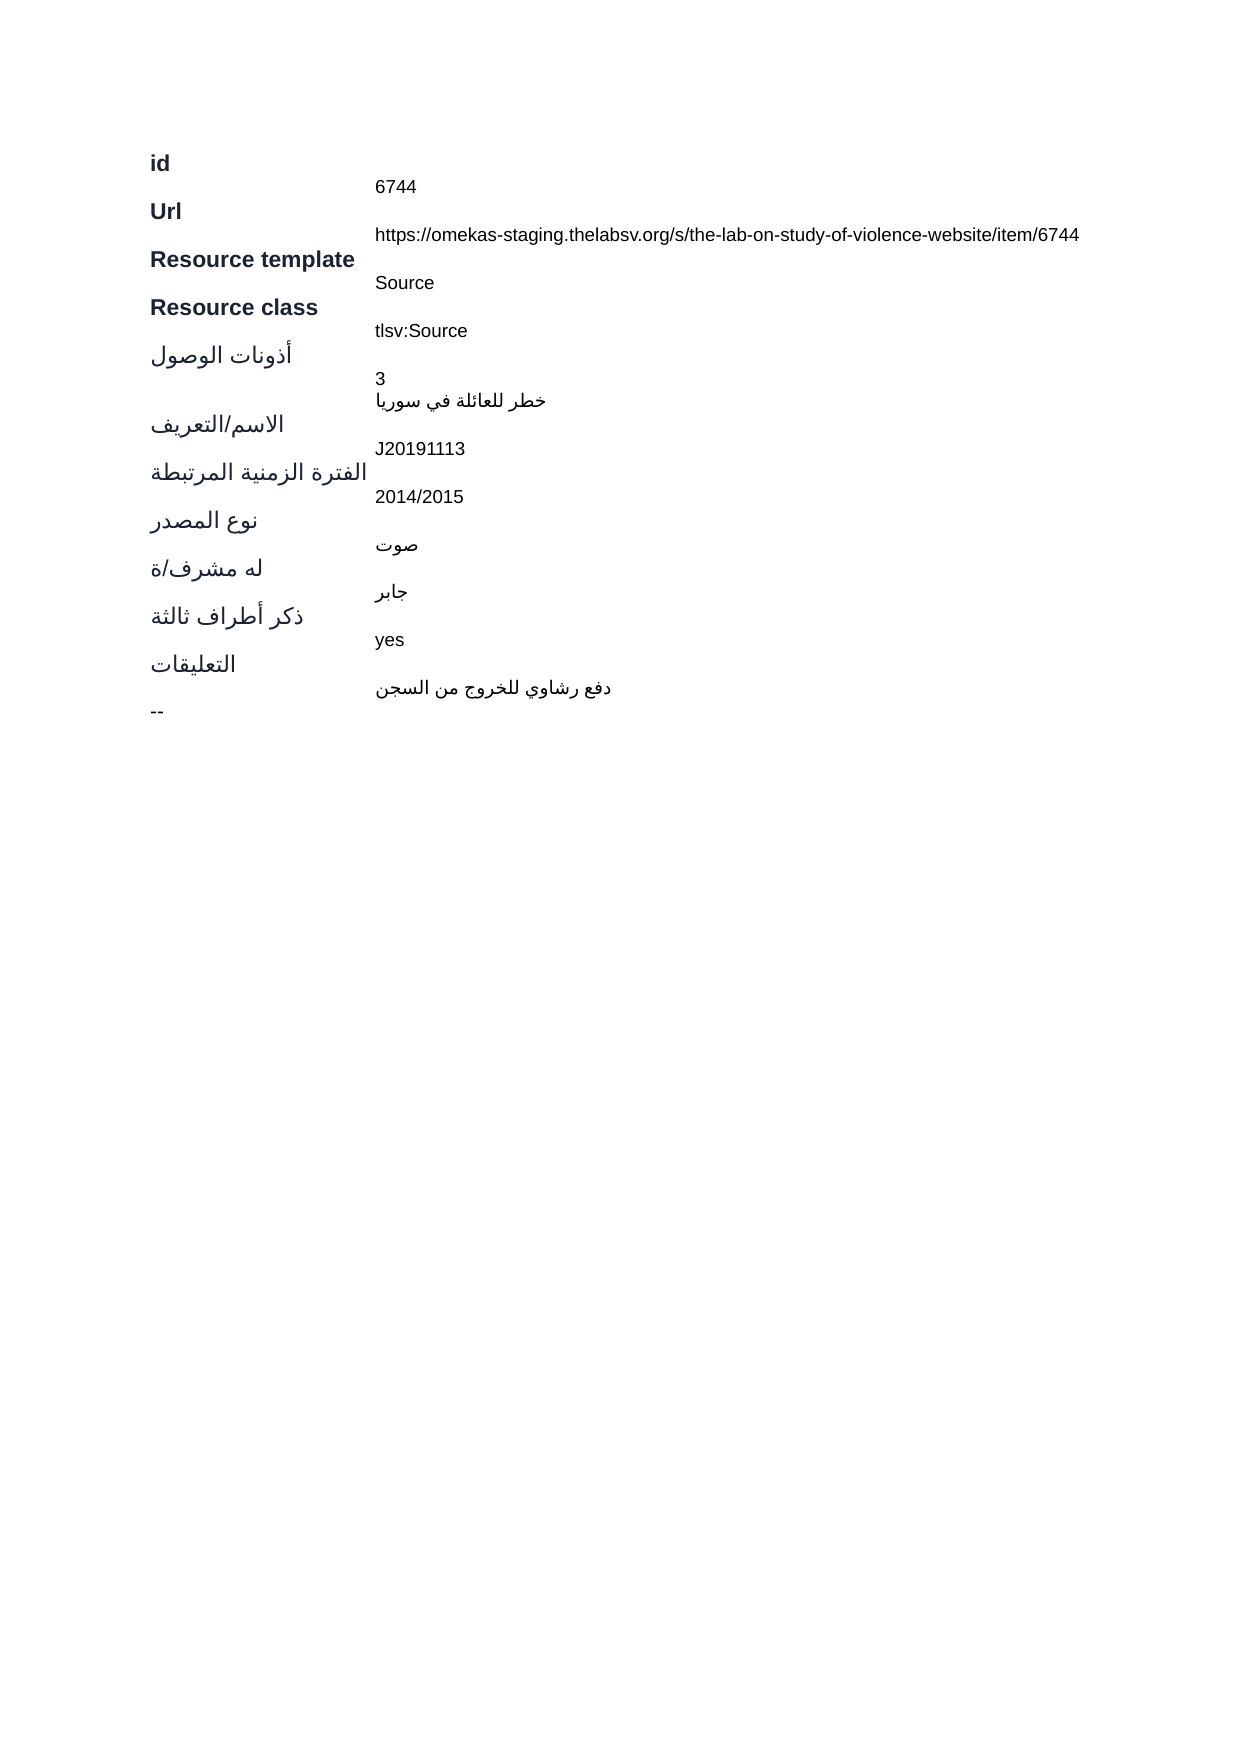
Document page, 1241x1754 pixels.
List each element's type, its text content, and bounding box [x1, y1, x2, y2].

text الفترة الزمنية المرتبطة [150, 459, 1090, 485]
text 6744 [375, 176, 1090, 198]
text Url [150, 198, 1090, 224]
text Source [375, 272, 1090, 294]
text دفع رشاوي للخروج من السجن [375, 677, 1090, 699]
text جابر [375, 581, 1090, 603]
text خطر للعائلة في سوريا [375, 389, 1090, 411]
text yes [375, 629, 1090, 651]
text Resource class [150, 294, 1090, 320]
text 3 [375, 368, 1090, 389]
text https://omekas-staging.thelabsv.org/s/the-lab-on-study-of-violence-website/item/6744 [375, 224, 1090, 246]
text Resource template [150, 246, 1090, 272]
text J20191113 [375, 437, 1090, 459]
text -- [150, 699, 1090, 723]
text tlsv:Source [375, 320, 1090, 342]
text التعليقات [150, 651, 1090, 677]
text الاسم/التعريف [150, 411, 1090, 437]
text صوت [375, 533, 1090, 555]
text id [150, 150, 1090, 176]
text له مشرف/ة [150, 555, 1090, 581]
text 2014/2015 [375, 485, 1090, 507]
text أذونات الوصول [150, 342, 1090, 368]
text نوع المصدر [150, 507, 1090, 533]
text ذكر أطراف ثالثة [150, 603, 1090, 629]
